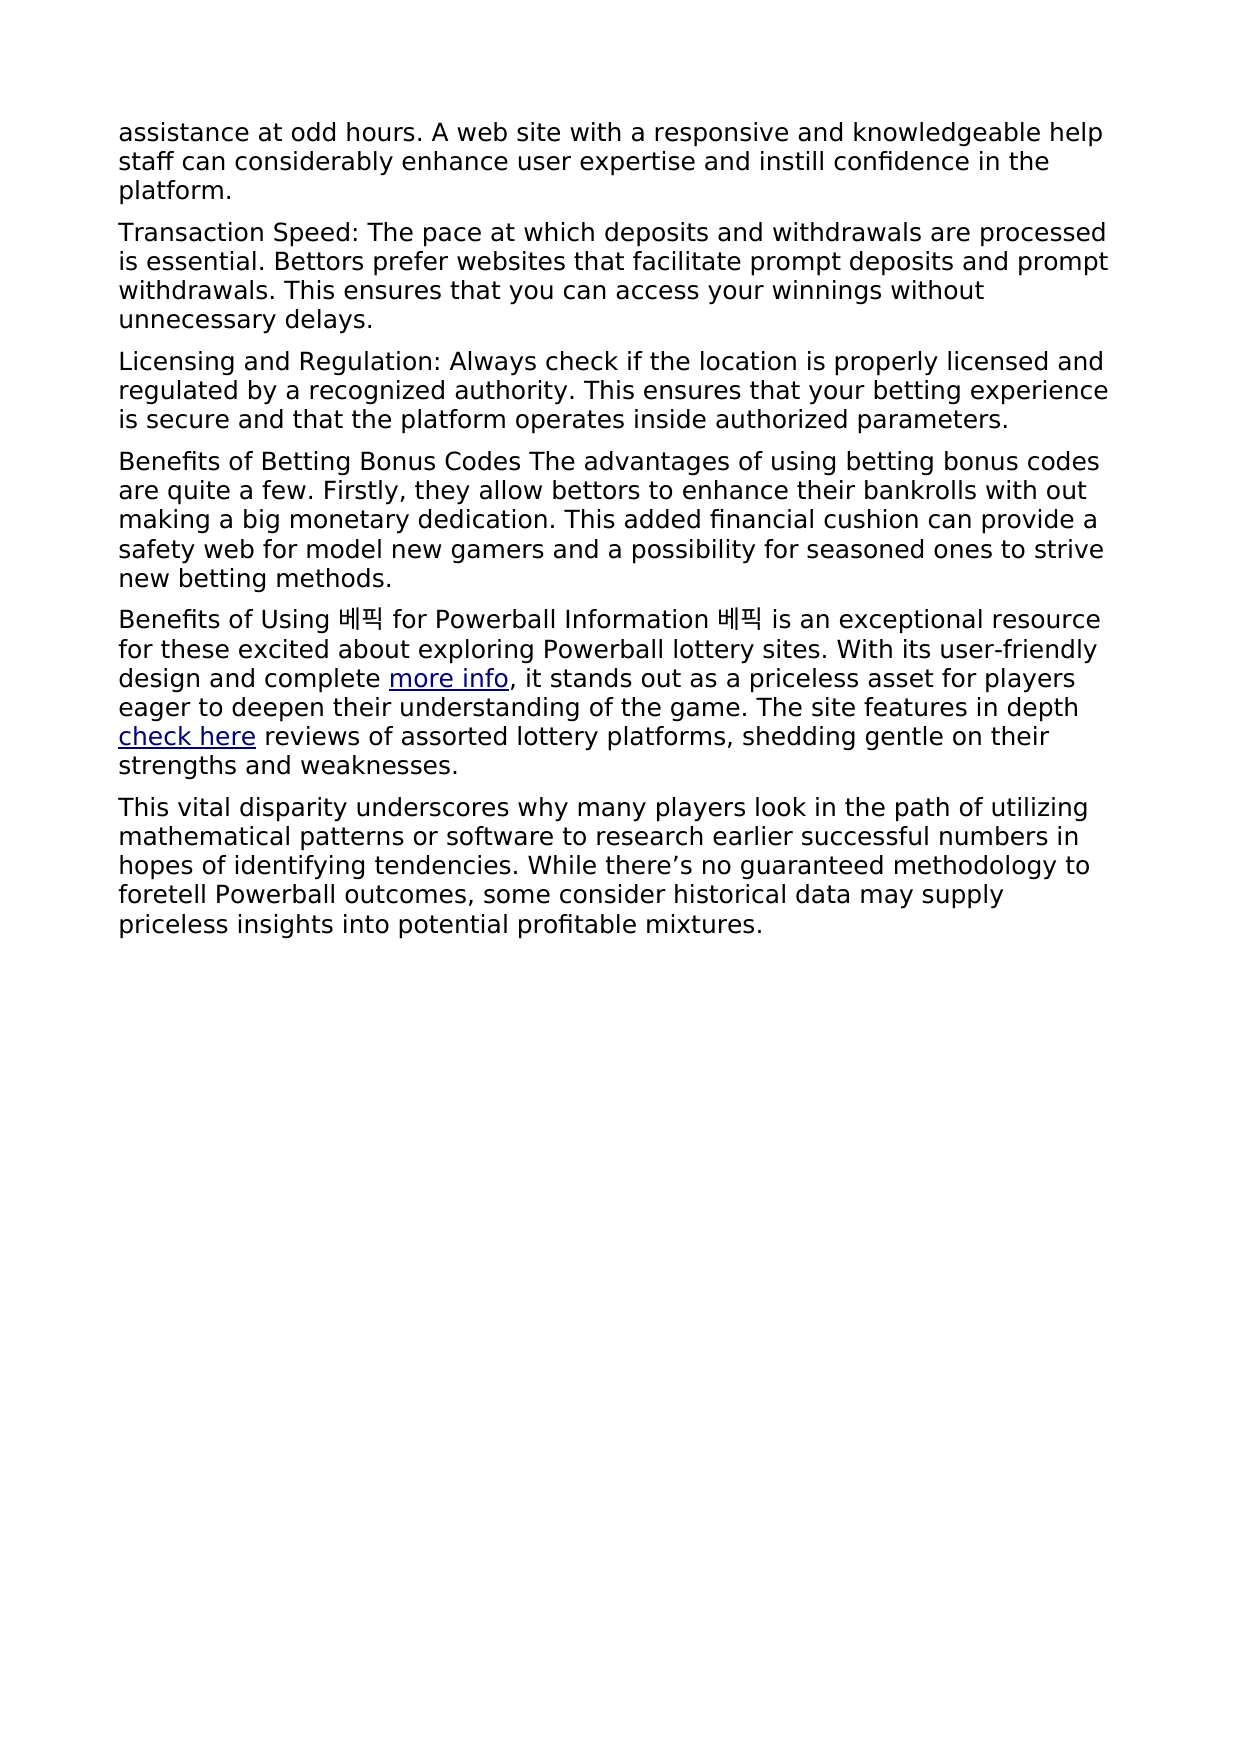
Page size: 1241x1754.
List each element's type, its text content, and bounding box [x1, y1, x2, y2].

text Benefits of Betting Bonus Codes The advantages of using betting bonus codes are quite a few. Firstly, they allow bettors to enhance their bankrolls with out making a big monetary dedication. This added financial cushion can provide a safety web for model new gamers and a possibility for seasoned ones to strive new betting methods. [118, 447, 1122, 593]
text Licensing and Regulation: Always check if the location is properly licensed and regulated by a recognized authority. This ensures that your betting experience is secure and that the platform operates inside authorized parameters. [118, 347, 1122, 435]
text This vital disparity underscores why many players look in the path of utilizing mathematical patterns or software to research earlier successful numbers in hopes of identifying tendencies. While there’s no guaranteed methodology to foretell Powerball outcomes, some consider historical data may supply priceless insights into potential profitable mixtures. [118, 793, 1122, 939]
text Transaction Speed: The pace at which deposits and withdrawals are processed is essential. Bettors prefer websites that facilitate prompt deposits and prompt withdrawals. This ensures that you can access your winnings without unnecessary delays. [118, 218, 1122, 335]
text assistance at odd hours. A web site with a responsive and knowledgeable help staff can considerably enhance user expertise and instill confidence in the platform. [118, 118, 1122, 206]
text Benefits of Using 베픽 for Powerball Information 베픽 is an exceptional resource for these excited about exploring Powerball lottery sites. With its user-friendly design and complete more info, it stands out as a priceless asset for players eager to deepen their understanding of the game. The site features in depth check here reviews of assorted lottery platforms, shedding gentle on their strengths and weaknesses. [118, 606, 1122, 781]
